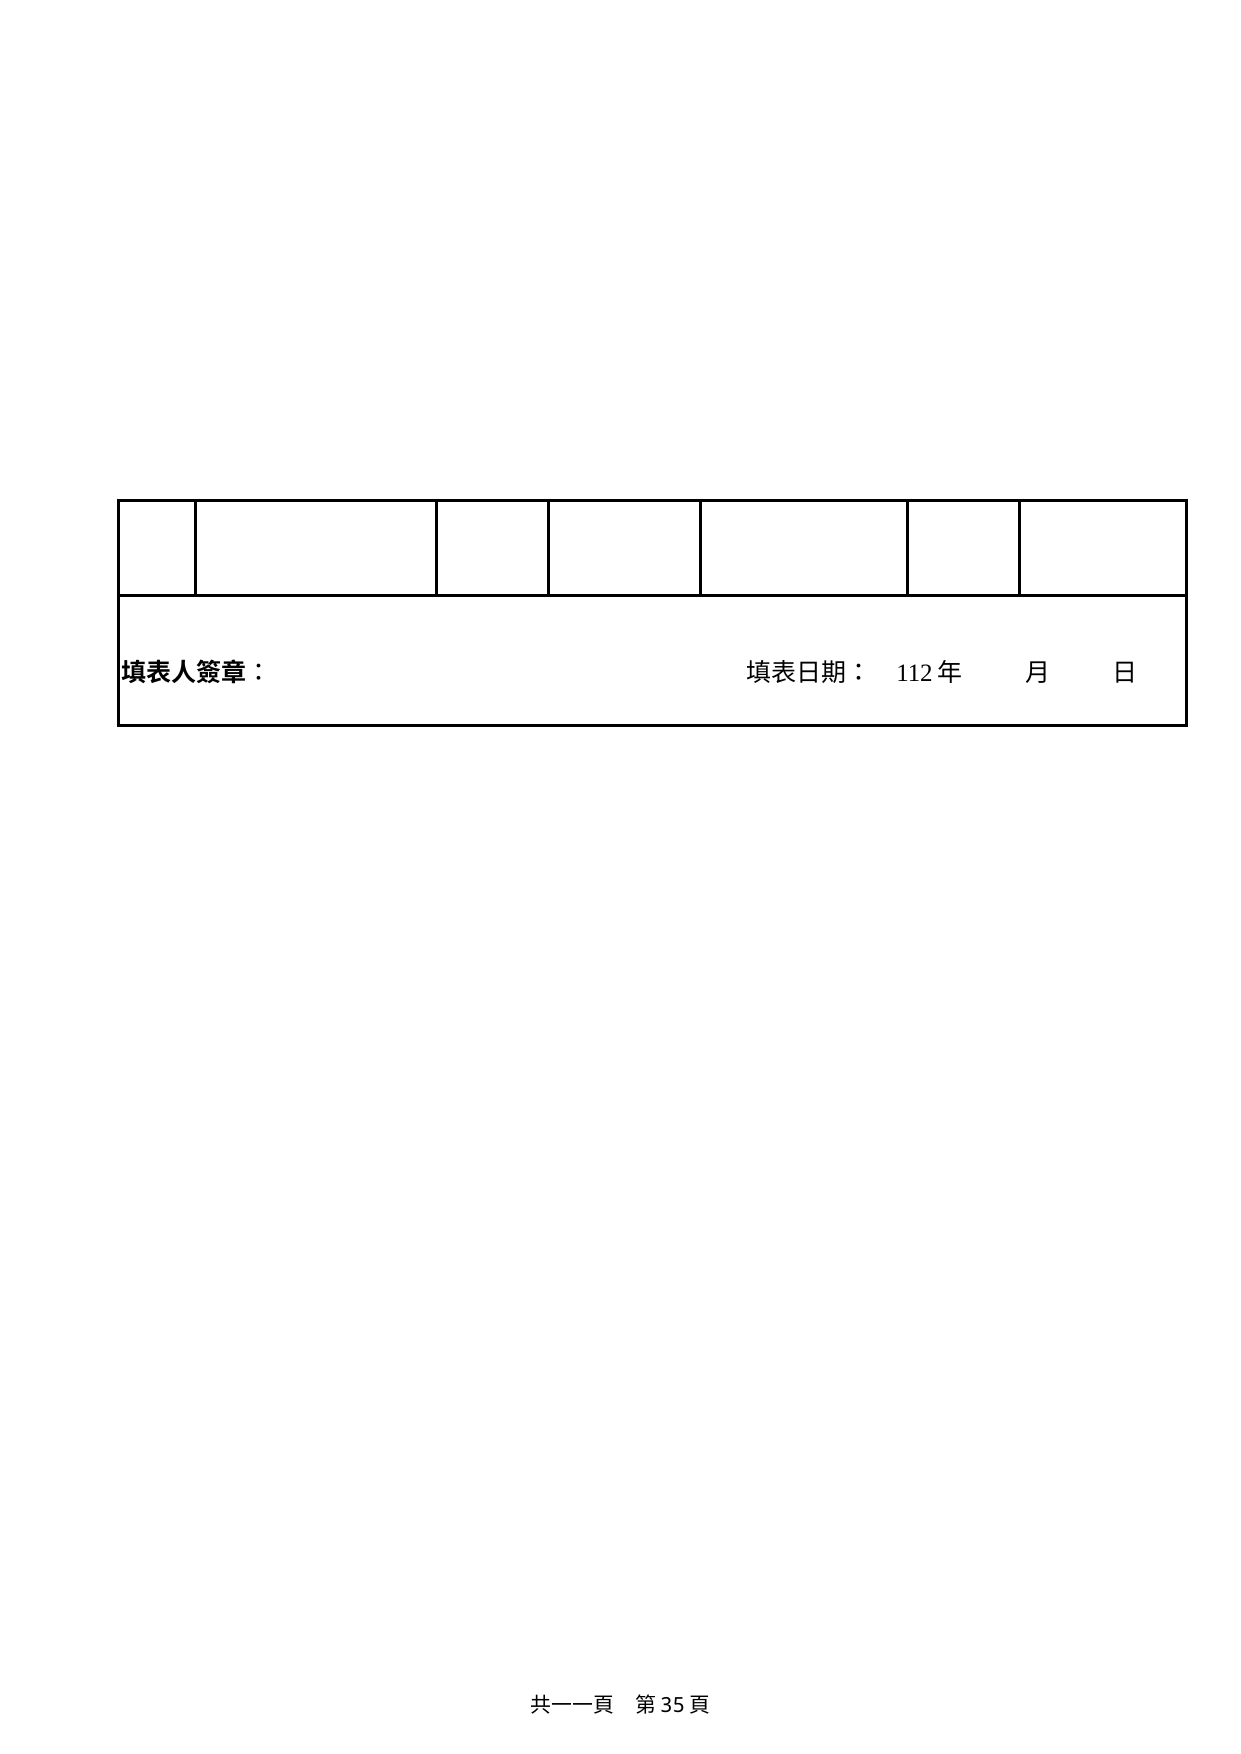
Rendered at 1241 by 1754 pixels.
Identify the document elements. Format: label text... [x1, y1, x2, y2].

table_cell [550, 502, 699, 594]
table_cell [120, 502, 194, 594]
table_cell [702, 502, 906, 594]
table_cell 填表人簽章： 填表日期： 112年 月 日 [120, 597, 1185, 724]
table_cell [909, 502, 1018, 594]
table_cell [438, 502, 547, 594]
table_cell [1021, 502, 1185, 594]
table_cell [197, 502, 435, 594]
